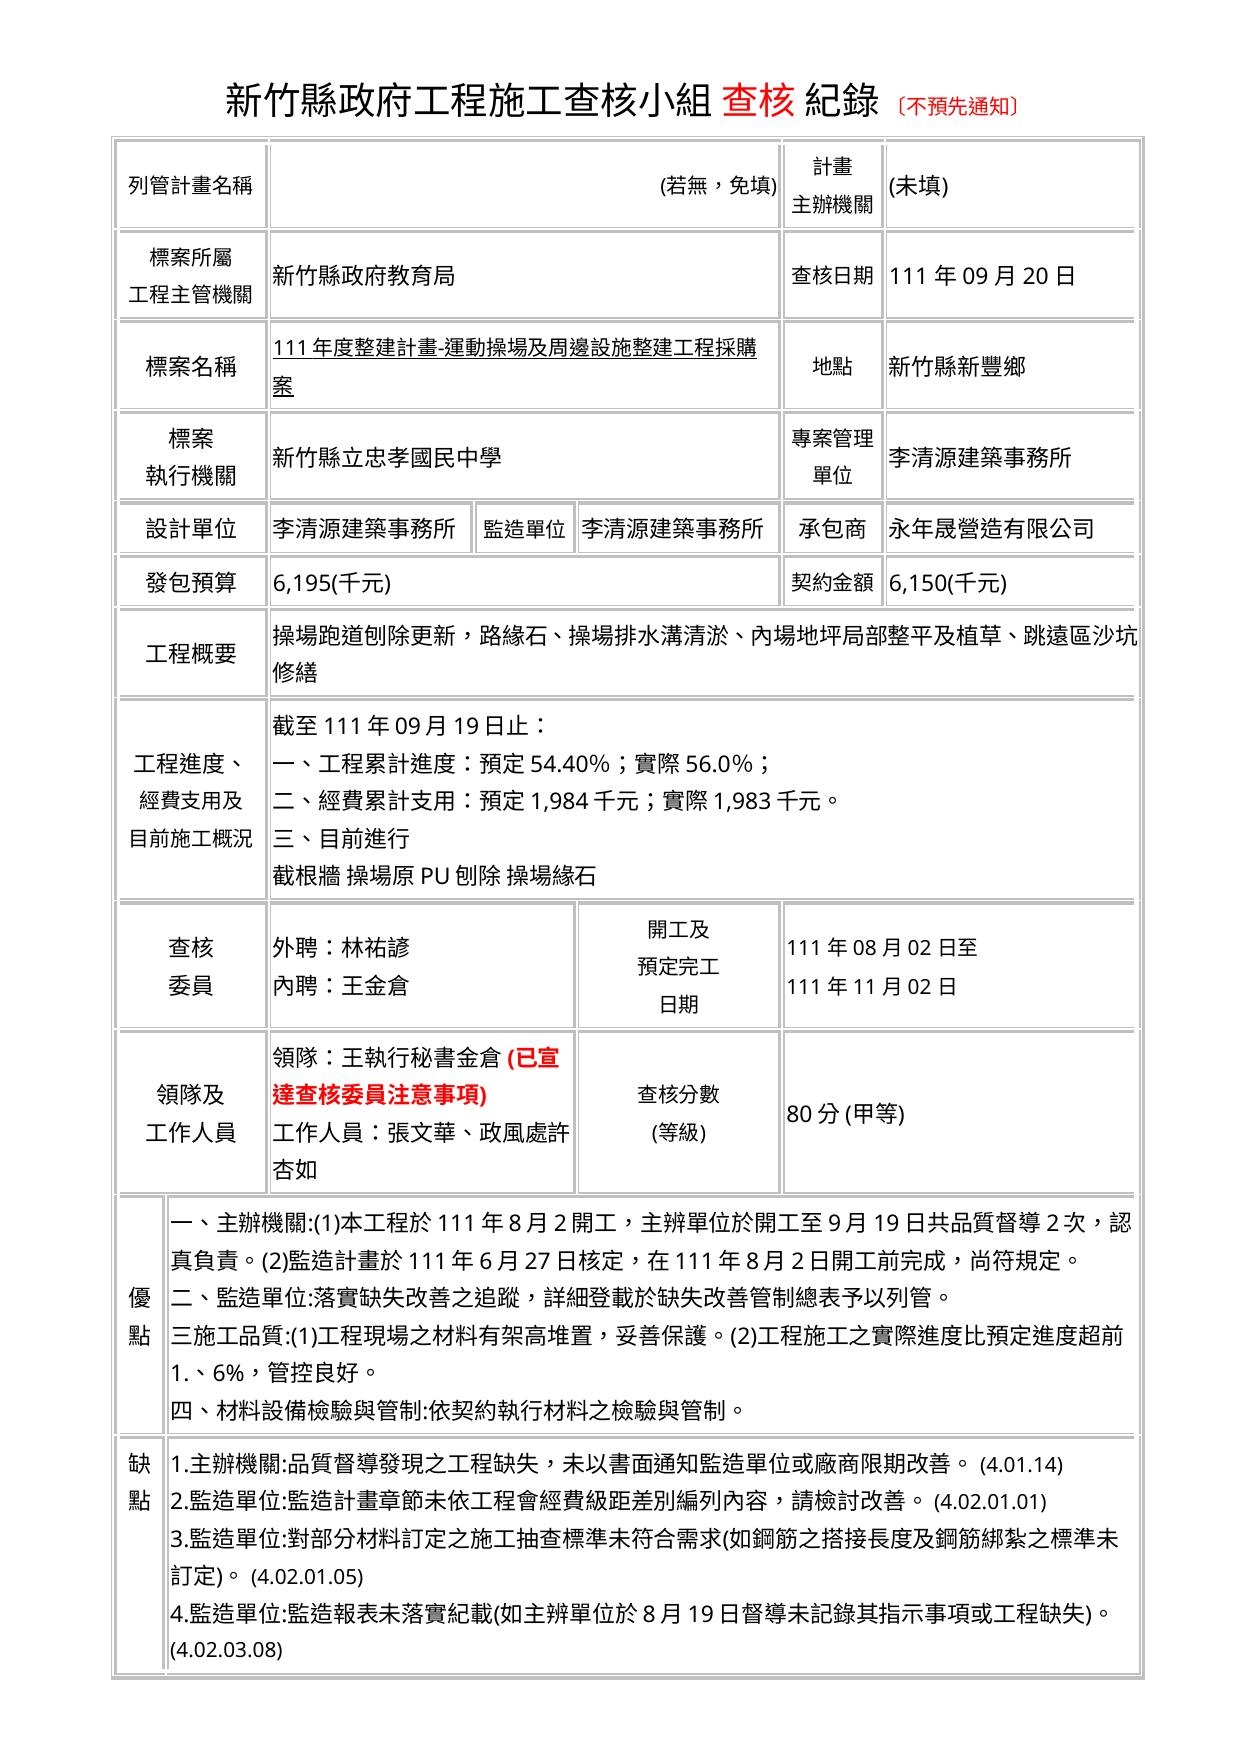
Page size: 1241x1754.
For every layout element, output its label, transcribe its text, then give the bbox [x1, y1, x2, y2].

table_cell 操場跑道刨除更新，路緣石、操場排水溝清淤、內場地坪局部整平及植草、跳遠區沙坑修繕 [268, 605, 1142, 695]
table_cell 領隊及 工作人員 [114, 1026, 268, 1192]
table_cell 6,195(千元) [271, 558, 778, 604]
table_cell 6,150(千元) [884, 551, 1142, 604]
table_header (未填) [884, 137, 1142, 226]
table_cell 查核日期 [785, 233, 881, 317]
table_cell 截至111年09月19日止： 一、工程累計進度：預定 54.40％；實際 56.0％； 二、經費累計支用：預定 1,984千元；實際 1,983千元。 三、目前進行 截根牆 操場原PU刨除 操場緣石 [268, 695, 1142, 898]
table_cell 111年度整建計畫-運動操場及周邊設施整建工程採購案 [271, 323, 778, 408]
table_cell 李清源建築事務所 [884, 408, 1142, 498]
table_cell 新竹縣新豐鄉 [884, 317, 1142, 408]
table_cell 領隊：王執行秘書金倉 (已宣達查核委員注意事項) 工作人員：張文華、政風處許杏如 [271, 1033, 573, 1192]
table_cell 工程進度、 經費支用及 目前施工概況 [114, 695, 268, 898]
table_cell 專案管理 單位 [785, 414, 881, 498]
table_cell 標案所屬 工程主管機關 [114, 226, 268, 317]
table_cell 開工及 預定完工 日期 [579, 905, 778, 1026]
table_header 計畫 主辦機關 [781, 137, 884, 226]
table_cell 標案名稱 [114, 317, 268, 408]
table_cell 標案 執行機關 [114, 408, 268, 498]
table_cell 發包預算 [114, 551, 268, 604]
table_header (若無，免填) [268, 137, 781, 226]
table_cell 查核 委員 [114, 898, 268, 1026]
table_header 列管計畫名稱 [117, 142, 268, 226]
table_cell 新竹縣立忠孝國民中學 [271, 414, 778, 498]
table_cell 李清源建築事務所 [271, 505, 470, 551]
text 新竹縣政府工程施工查核小組 查核 紀錄 〔不預先通知〕 [94, 61, 1162, 136]
table_cell 111 年 08 月 02 日至 111 年 11 月 02 日 [781, 898, 1142, 1026]
table_cell 永年晟營造有限公司 [884, 498, 1142, 551]
table_cell 1.主辦機關:品質督導發現之工程缺失，未以書面通知監造單位或廠商限期改善。 (4.01.14) 2.監造單位:監造計畫章節未依工程會經費級距差別編列內容，請檢討改善。 (4.02.01.01) 3.監造單位:對部分材料訂定之施工抽查標準未符合需求(如鋼筋之搭接長度及鋼筋綁紮之標準未訂定)。 (4.02.01.05) 4.監造單位:監造報表未落實紀載(如主辨單位於8月19日督導未記錄其指示事項或工程缺失)。 (4.02.03.08) [165, 1433, 1142, 1673]
table_cell 監造單位 [477, 505, 573, 551]
table_cell 李清源建築事務所 [579, 505, 778, 551]
table_cell 地點 [785, 323, 881, 408]
table_cell 工程概要 [114, 605, 268, 695]
table_cell 設計單位 [114, 498, 268, 551]
table_cell 一、主辦機關:(1)本工程於111年8月2開工，主辨單位於開工至9月19日共品質督導2次，認真負責。(2)監造計畫於111年6月27日核定，在111年8月2日開工前完成，尚符規定。 二、監造單位:落實缺失改善之追蹤，詳細登載於缺失改善管制總表予以列管。 三施工品質:(1)工程現場之材料有架高堆置，妥善保護。(2)工程施工之實際進度比預定進度超前1.、6%，管控良好。 四、材料設備檢驗與管制:依契約執行材料之檢驗與管制。 [165, 1192, 1142, 1433]
table_cell 契約金額 [785, 558, 881, 604]
table_cell 111 年 09 月 20 日 [884, 226, 1142, 317]
table_cell 優 點 [114, 1192, 165, 1433]
table_cell 新竹縣政府教育局 [271, 233, 778, 317]
table_cell 外聘：林祐諺 內聘：王金倉 [271, 905, 573, 1026]
table_cell 缺 點 [114, 1433, 165, 1673]
table_cell 80分 (甲等) [781, 1026, 1142, 1192]
table_cell 承包商 [785, 505, 881, 551]
table_cell 查核分數 (等級) [579, 1033, 778, 1192]
